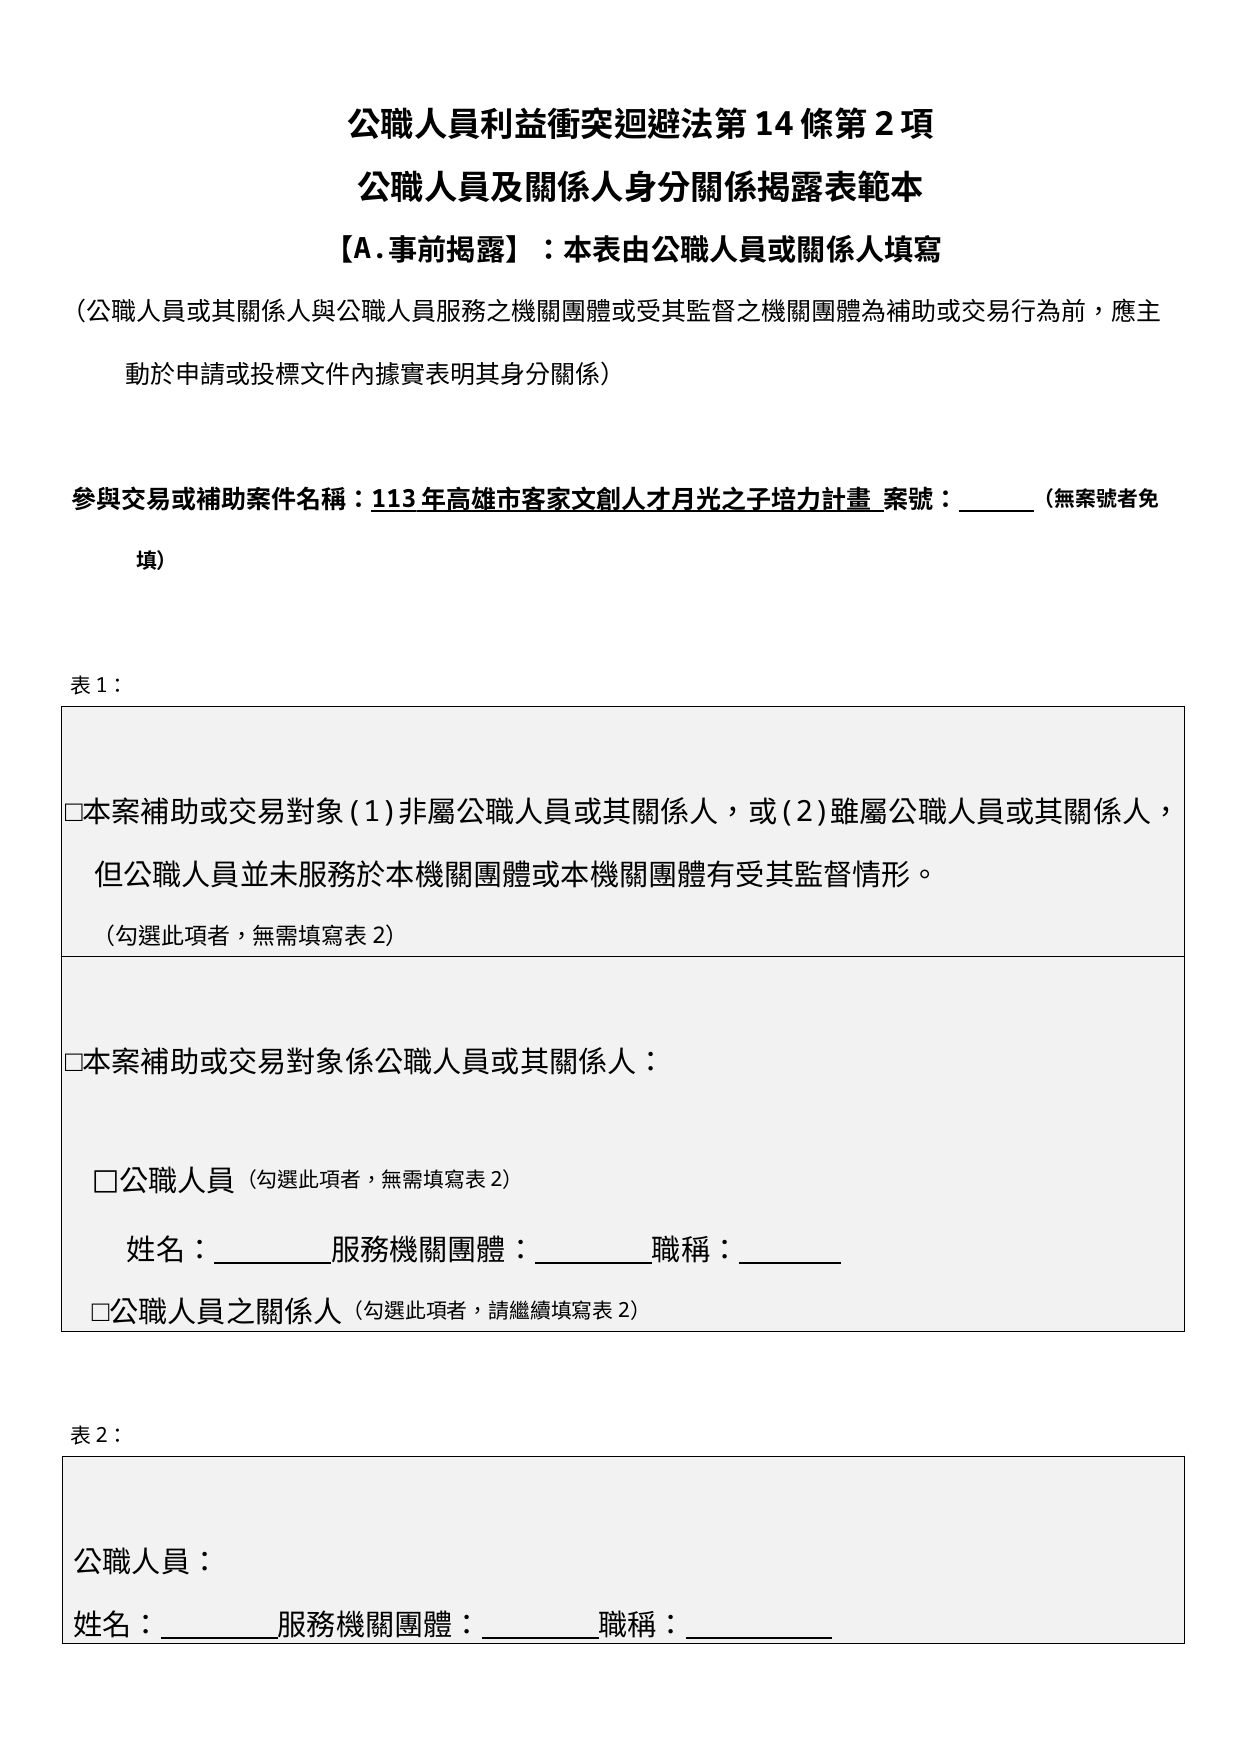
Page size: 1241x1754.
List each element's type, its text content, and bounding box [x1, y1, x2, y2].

text 公職人員及關係人身分關係揭露表範本 [33, 143, 1240, 206]
text 表1： [33, 643, 1189, 706]
text 參與交易或補助案件名稱：113年高雄市客家文創人才月光之子培力計畫 案號： （無案號者免填） [71, 456, 1169, 581]
text （公職人員或其關係人與公職人員服務之機關團體或受其監督之機關團體為補助或交易行為前，應主動於申請或投標文件內據實表明其身分關係） [61, 268, 1184, 393]
table_header 公職人員： 姓名： 服務機關團體： 職稱： [63, 1457, 1184, 1643]
text 公職人員利益衝突迴避法第14條第2項 [33, 81, 1240, 143]
text 表2： [33, 1393, 1110, 1456]
table_header □本案補助或交易對象(1)非屬公職人員或其關係人，或(2)雖屬公職人員或其關係人，但公職人員並未服務於本機關團體或本機關團體有受其監督情形。 （勾選此項者，無需填寫表2） [62, 707, 1184, 956]
table_cell □本案補助或交易對象係公職人員或其關係人： □公職人員（勾選此項者，無需填寫表2） 姓名： 服務機關團體： 職稱： □公職人員之關係人（勾選此項者，請繼續填寫表2） [62, 957, 1184, 1331]
text 【A.事前揭露】：本表由公職人員或關係人填寫 [33, 206, 1234, 268]
